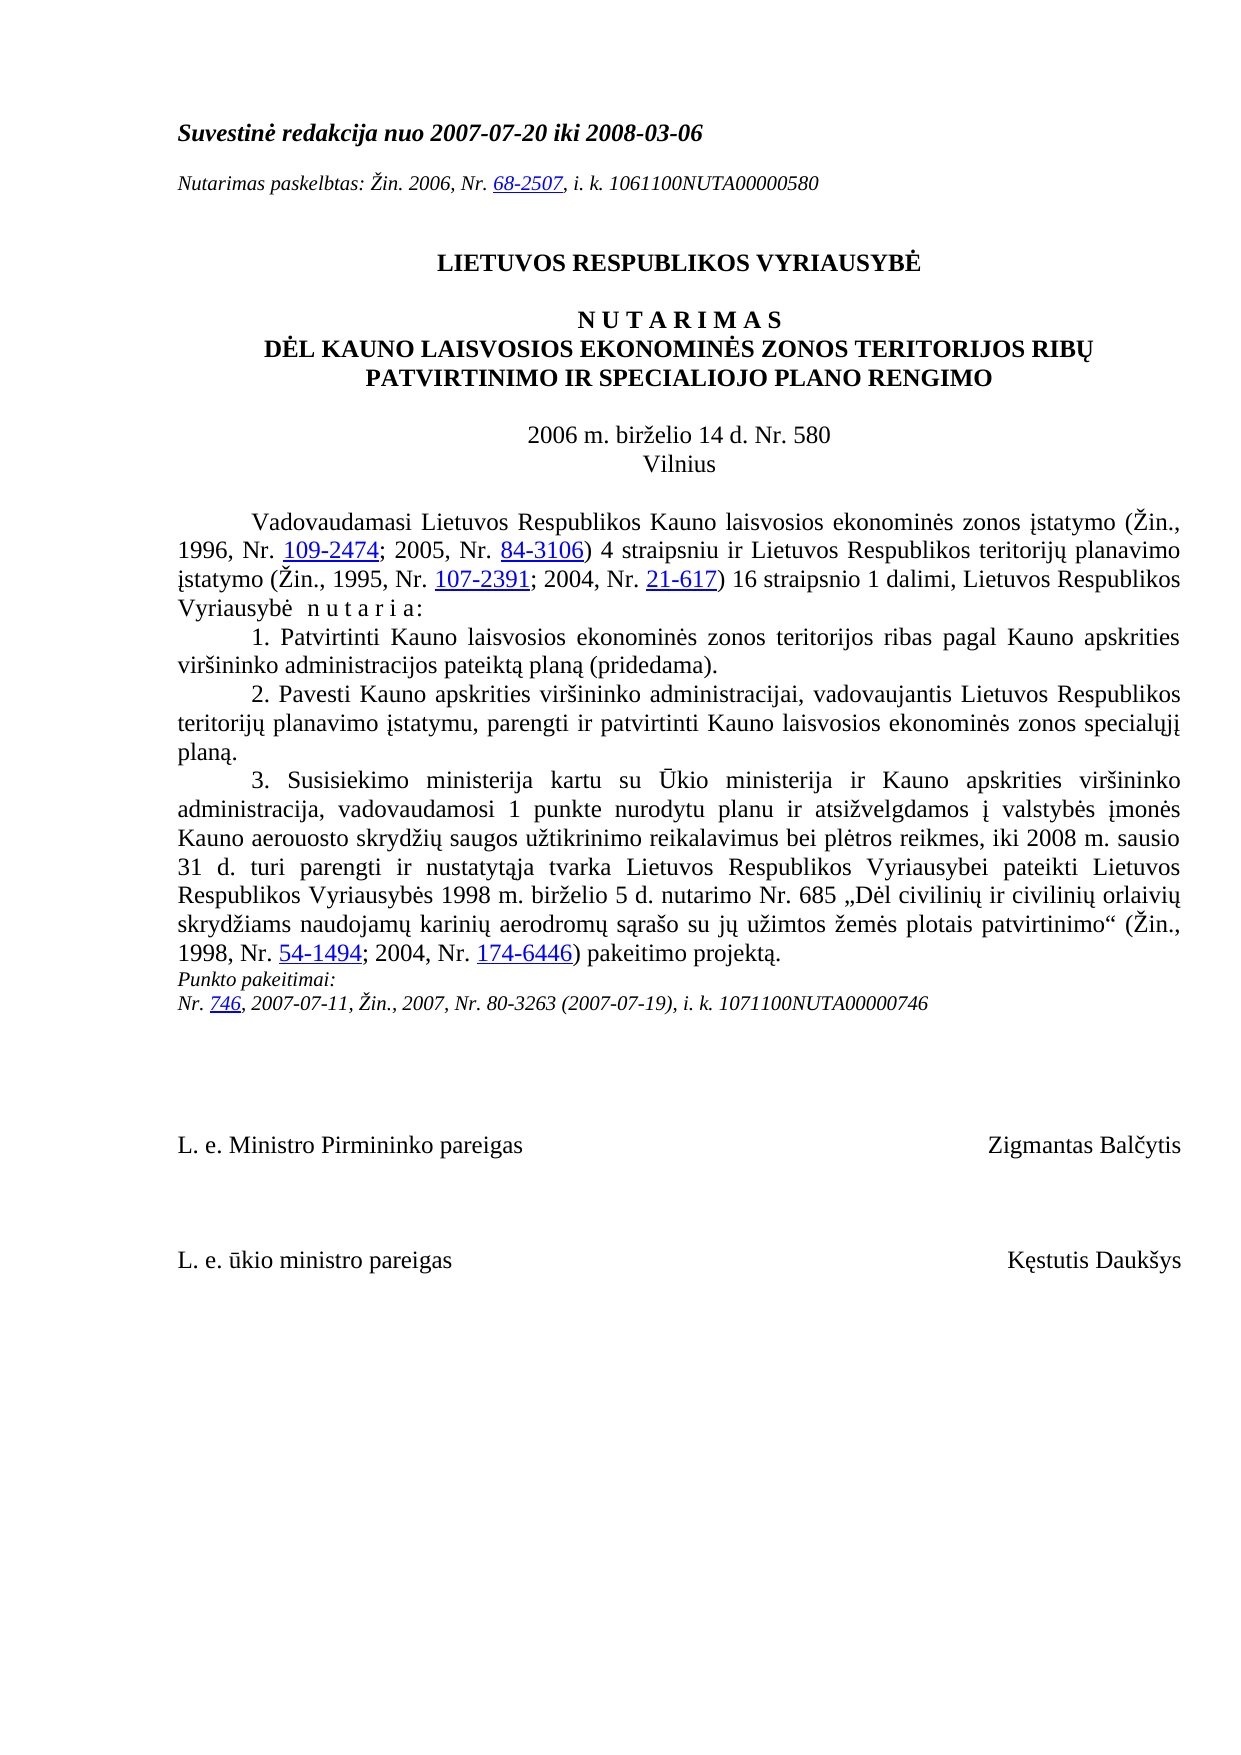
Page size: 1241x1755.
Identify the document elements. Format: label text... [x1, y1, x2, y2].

text 1. Patvirtinti Kauno laisvosios ekonominės zonos teritorijos ribas pagal Kauno apskrities viršininko administracijos pateiktą planą (pridedama). [177, 622, 1181, 679]
text 3. Susisiekimo ministerija kartu su Ūkio ministerija ir Kauno apskrities viršininko administracija, vadovaudamosi 1 punkte nurodytu planu ir atsižvelgdamos į valstybės įmonės Kauno aerouosto skrydžių saugos užtikrinimo reikalavimus bei plėtros reikmes, iki 2008 m. sausio 31 d. turi parengti ir nustatytąja tvarka Lietuvos Respublikos Vyriausybei pateikti Lietuvos Respublikos Vyriausybės 1998 m. birželio 5 d. nutarimo Nr. 685 „Dėl civilinių ir civilinių orlaivių skrydžiams naudojamų karinių aerodromų sąrašo su jų užimtos žemės plotais patvirtinimo“ (Žin., 1998, Nr. 54-1494; 2004, Nr. 174-6446) pakeitimo projektą. [177, 765, 1181, 967]
text Suvestinė redakcija nuo 2007-07-20 iki 2008-03-06 [177, 118, 1181, 147]
text L. e. Ministro Pirmininko pareigas Zigmantas Balčytis [177, 1130, 1181, 1158]
text Punkto pakeitimai: [177, 967, 1181, 991]
text N U T A R I M A S [177, 305, 1181, 334]
text DĖL KAUNO LAISVOSIOS EKONOMINĖS ZONOS TERITORIJOS RIBŲ PATVIRTINIMO IR SPECIALIOJO PLANO RENGIMO [177, 334, 1181, 392]
text LIETUVOS RESPUBLIKOS VYRIAUSYBĖ [177, 248, 1181, 277]
text Vadovaudamasi Lietuvos Respublikos Kauno laisvosios ekonominės zonos įstatymo (Žin., 1996, Nr. 109-2474; 2005, Nr. 84-3106) 4 straipsniu ir Lietuvos Respublikos teritorijų planavimo įstatymo (Žin., 1995, Nr. 107-2391; 2004, Nr. 21-617) 16 straipsnio 1 dalimi, Lietuvos Respublikos Vyriausybė nutaria: [177, 507, 1181, 622]
text 2006 m. birželio 14 d. Nr. 580 [177, 420, 1181, 449]
text 2. Pavesti Kauno apskrities viršininko administracijai, vadovaujantis Lietuvos Respublikos teritorijų planavimo įstatymu, parengti ir patvirtinti Kauno laisvosios ekonominės zonos specialųjį planą. [177, 679, 1181, 765]
text Nr. 746, 2007-07-11, Žin., 2007, Nr. 80-3263 (2007-07-19), i. k. 1071100NUTA00000746 [177, 991, 1181, 1015]
text L. e. ūkio ministro pareigas Kęstutis Daukšys [177, 1245, 1181, 1273]
text Vilnius [177, 449, 1181, 478]
text Nutarimas paskelbtas: Žin. 2006, Nr. 68-2507, i. k. 1061100NUTA00000580 [177, 171, 1181, 195]
